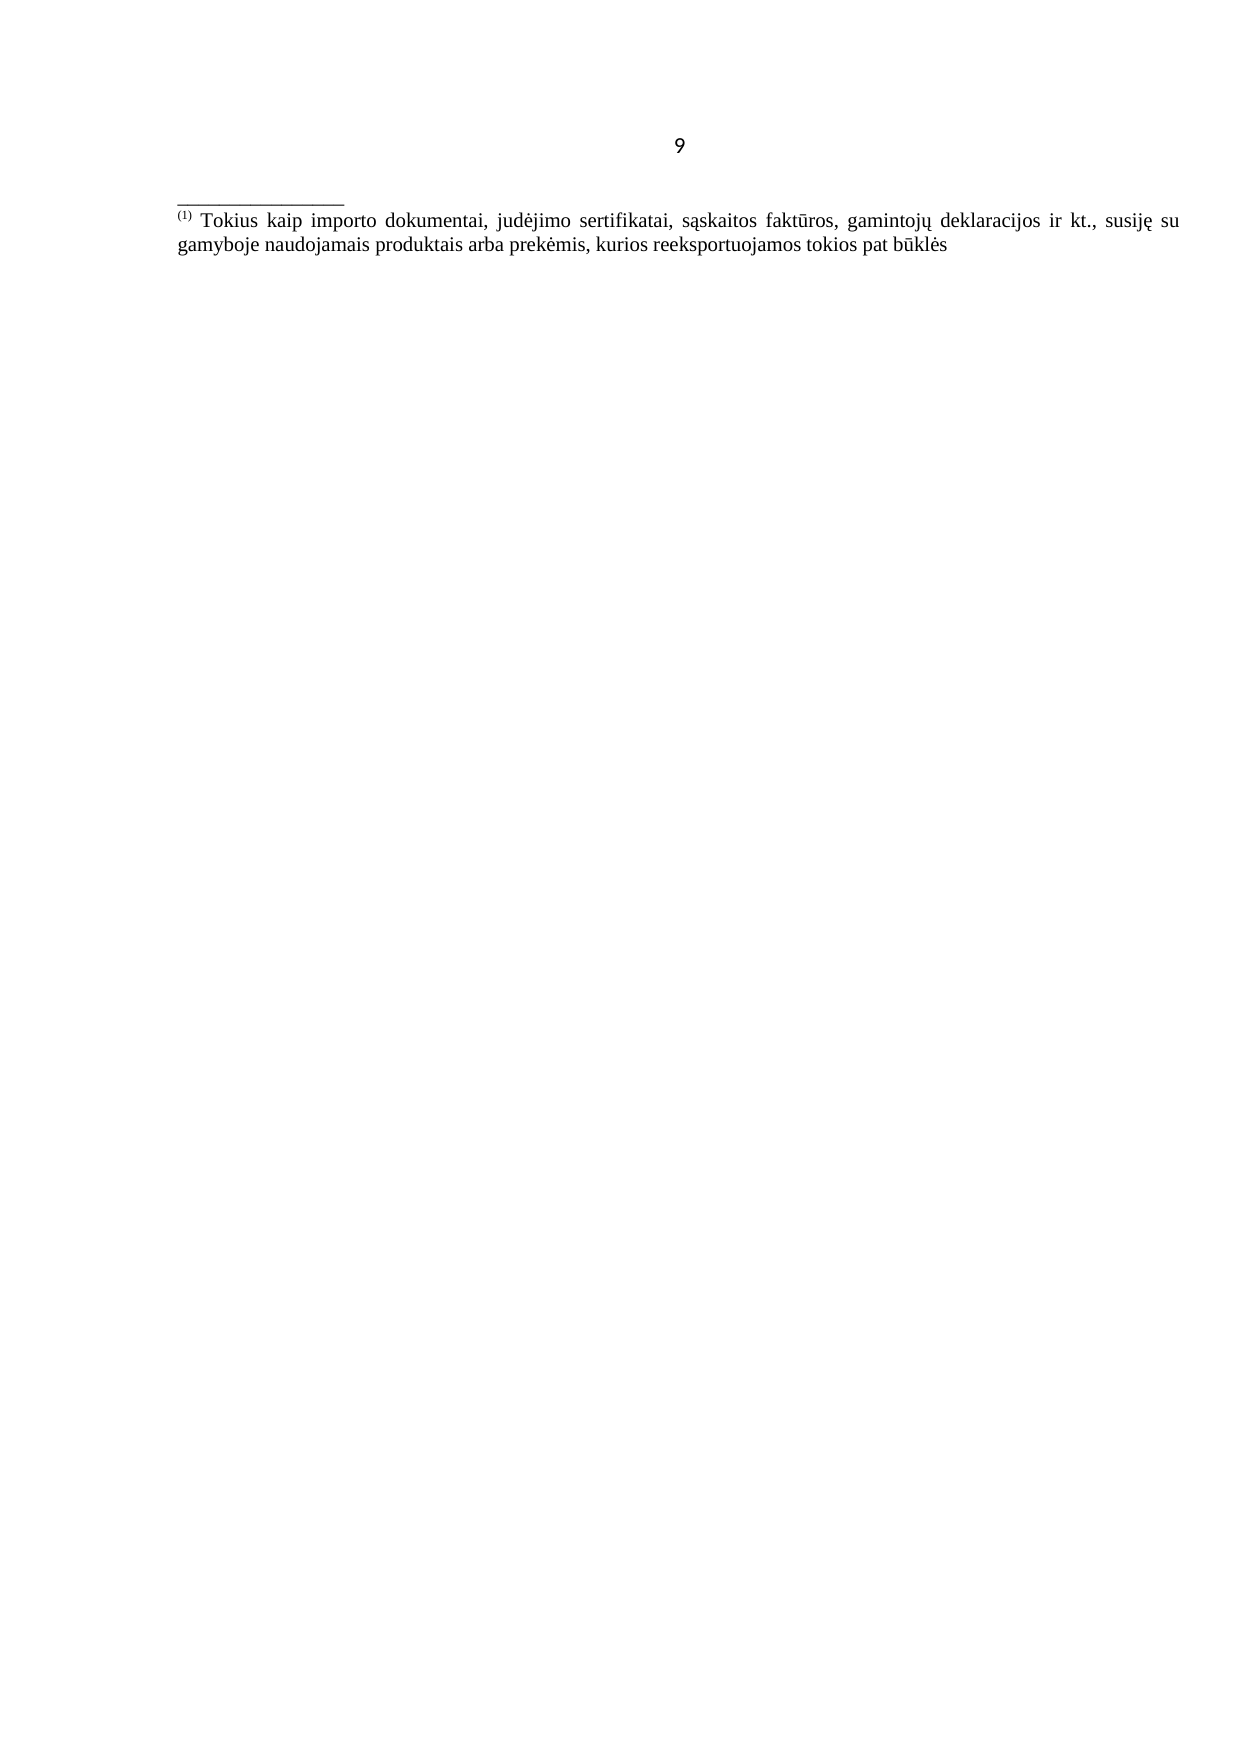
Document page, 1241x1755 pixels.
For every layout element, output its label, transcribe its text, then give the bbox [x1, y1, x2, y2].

text (1) Tokius kaip importo dokumentai, judėjimo sertifikatai, sąskaitos faktūros, gamintojų deklaracijos ir kt., susiję su gamyboje naudojamais produktais arba prekėmis, kurios reeksportuojamos tokios pat būklės [177, 208, 1181, 256]
text ________________ [177, 184, 1181, 208]
